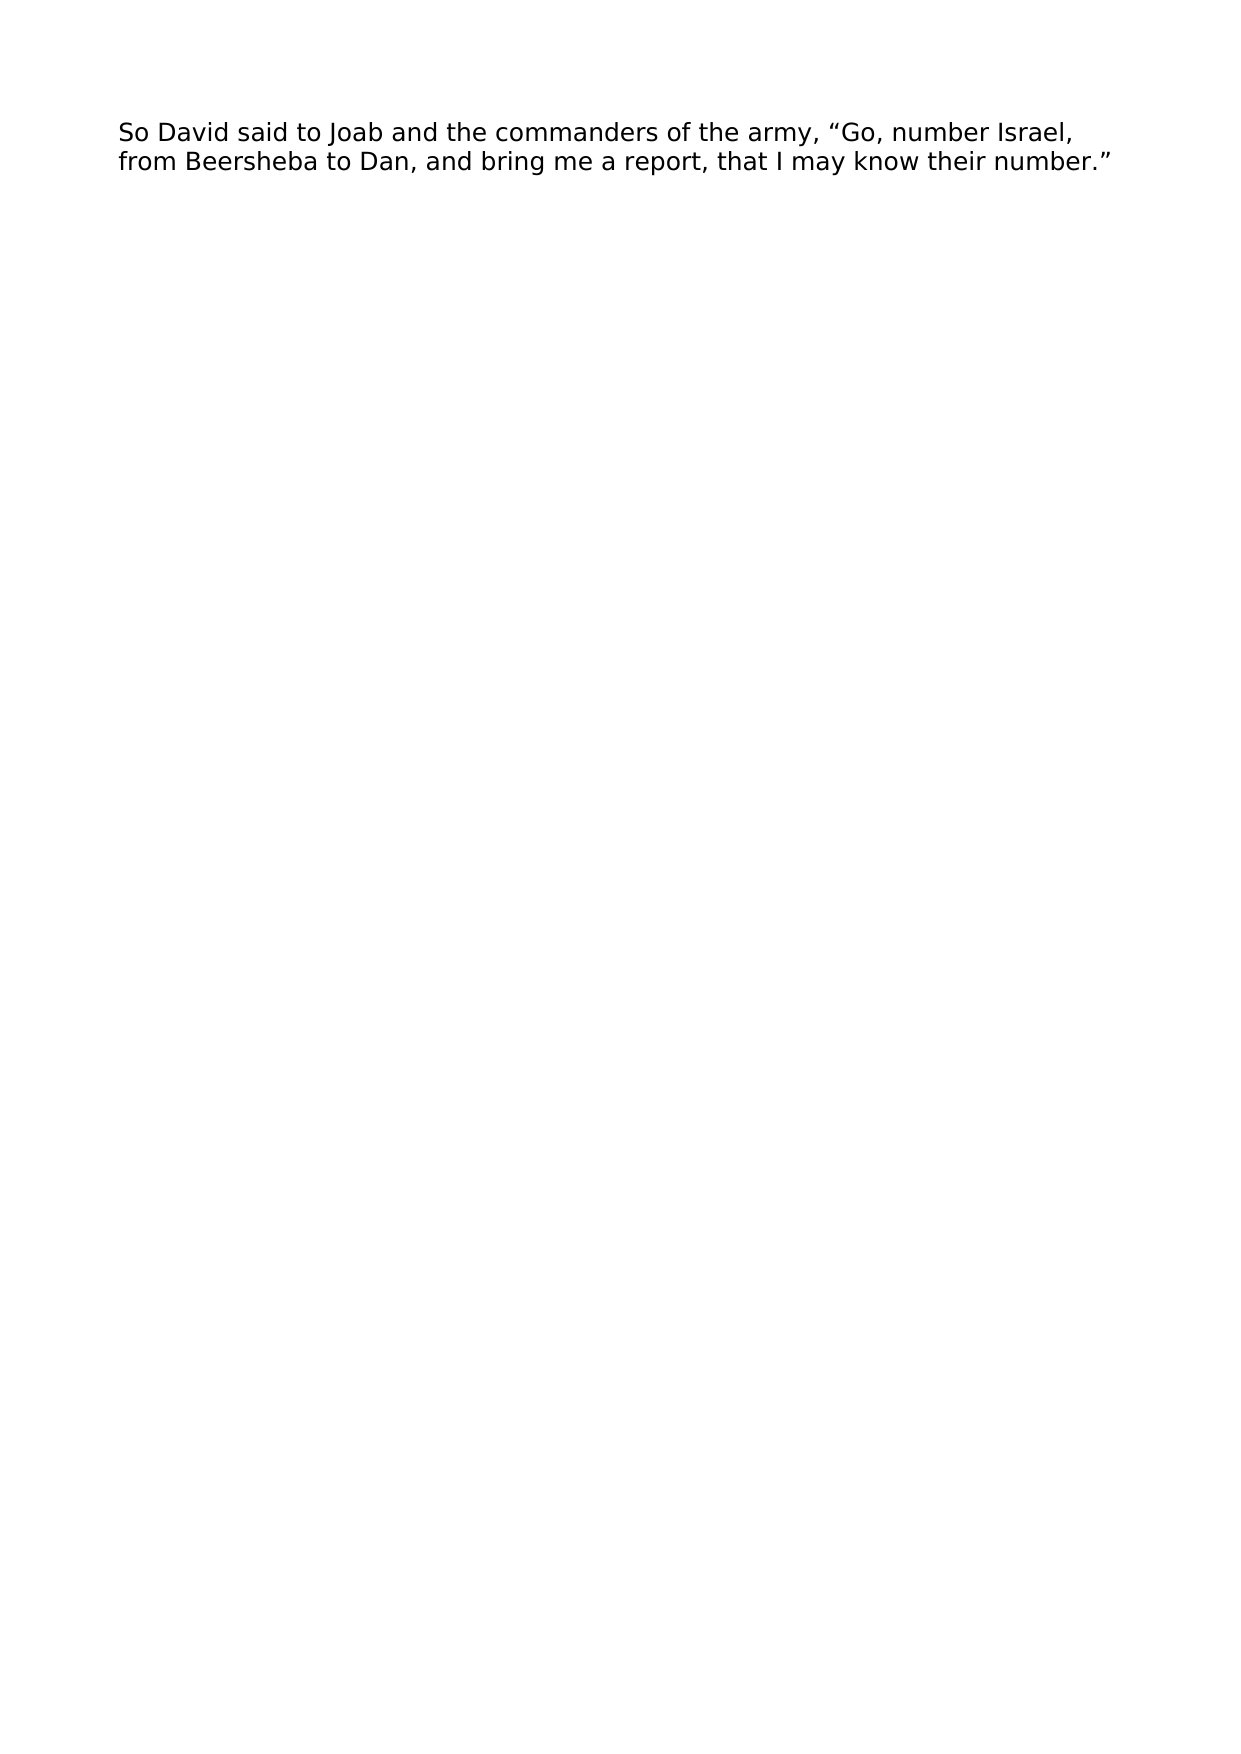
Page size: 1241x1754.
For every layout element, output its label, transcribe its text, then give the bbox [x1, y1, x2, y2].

text So David said to Joab and the commanders of the army, “Go, number Israel, from Beersheba to Dan, and bring me a report, that I may know their number.” [118, 118, 1122, 176]
